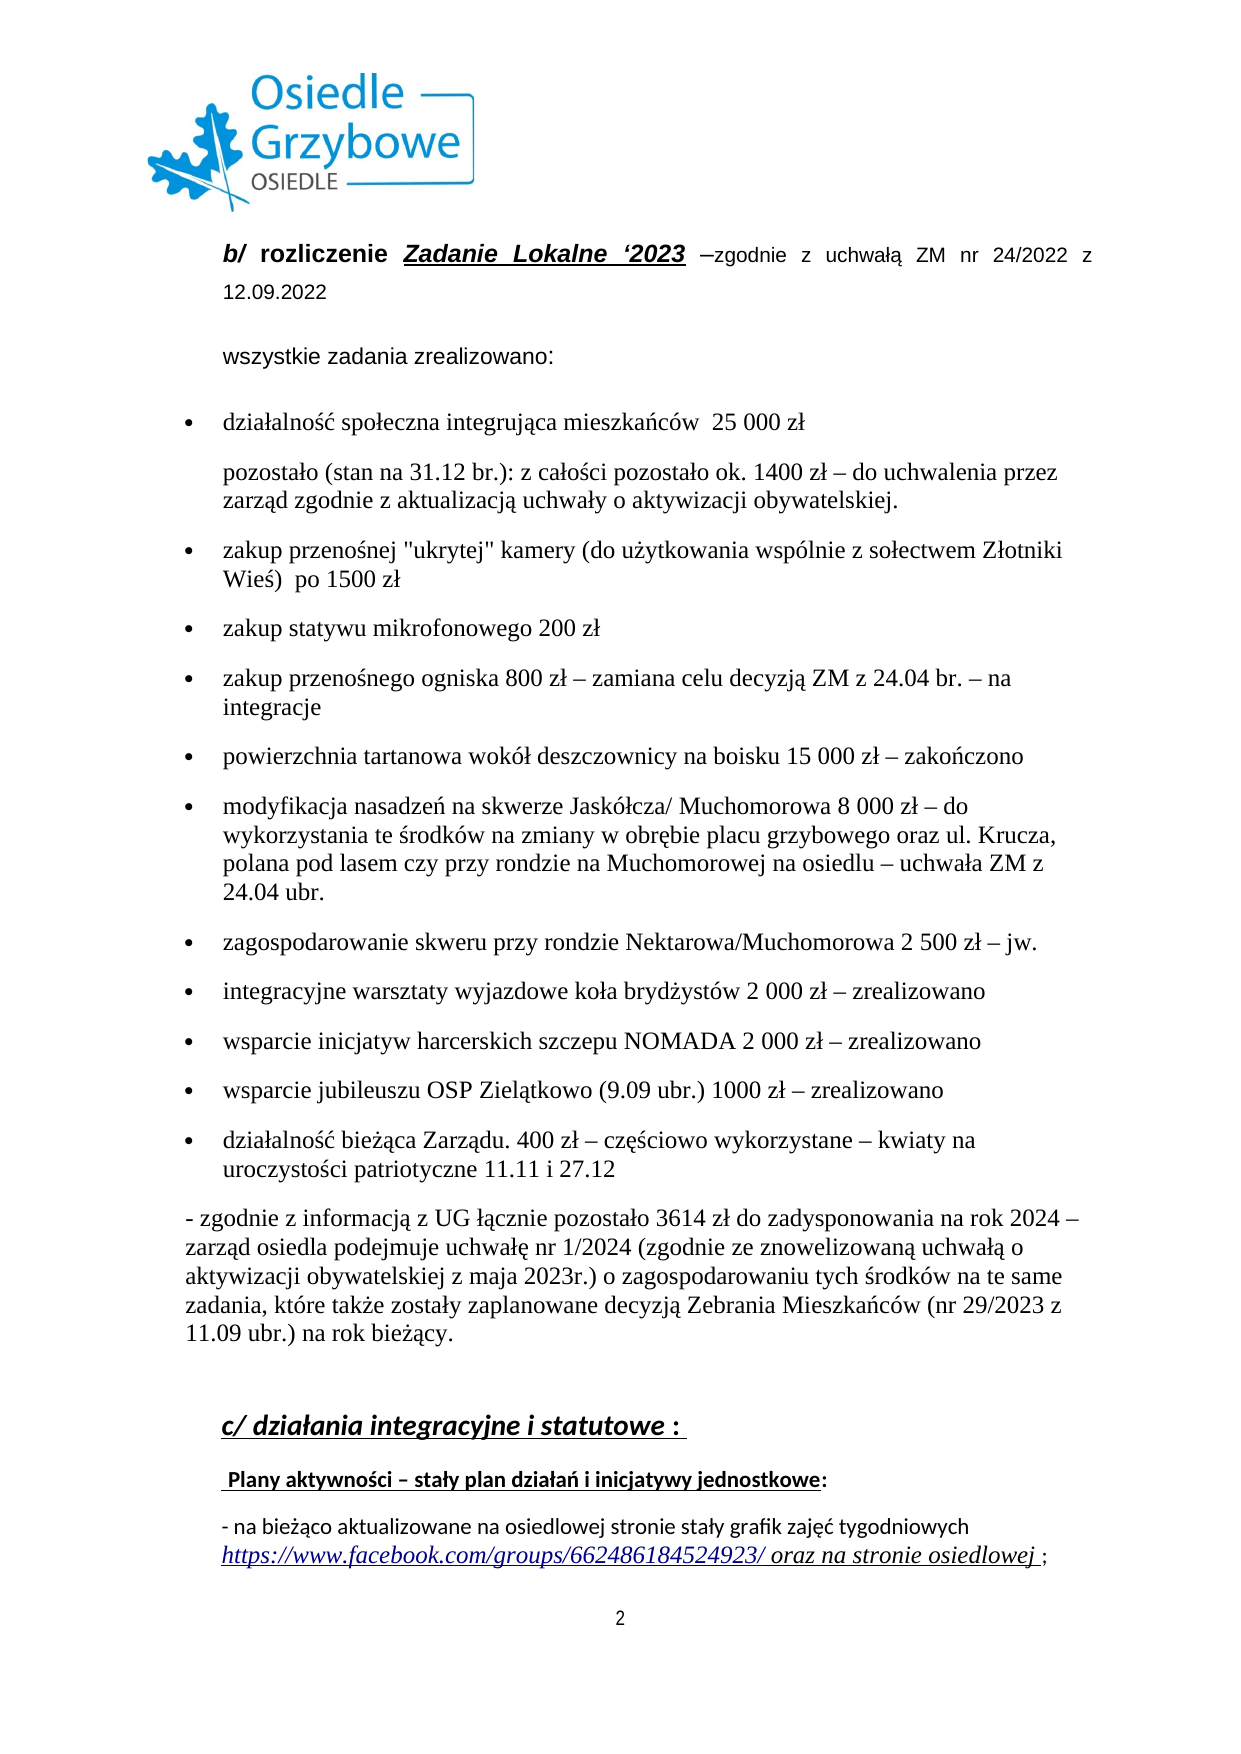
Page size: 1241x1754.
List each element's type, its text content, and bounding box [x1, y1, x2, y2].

list wsparcie jubileuszu OSP Zielątkowo (9.09 ubr.) 1000 zł – zrealizowano [185, 1076, 1093, 1104]
list zagospodarowanie skweru przy rondzie Nektarowa/Muchomorowa 2 500 zł – jw. [185, 927, 1093, 956]
list zakup przenośnej "ukrytej" kamery (do użytkowania wspólnie z sołectwem Złotniki Wieś) po 1500 zł [185, 535, 1093, 593]
list działalność bieżąca Zarządu. 400 zł – częściowo wykorzystane – kwiaty na uroczystości patriotyczne 11.11 i 27.12 [185, 1125, 1093, 1183]
text - na bieżąco aktualizowane na osiedlowej stronie stały grafik zajęć tygodniowych https://www.facebook.com/groups/662486184524923/ oraz na stronie osiedlowej ; [148, 1512, 1093, 1569]
text - zgodnie z informacją z UG łącznie pozostało 3614 zł do zadysponowania na rok 2024 – zarząd osiedla podejmuje uchwałę nr 1/2024 (zgodnie ze znowelizowaną uchwałą o aktywizacji obywatelskiej z maja 2023r.) o zagospodarowaniu tych środków na te same zadania, które także zostały zaplanowane decyzją Zebrania Mieszkańców (nr 29/2023 z 11.09 ubr.) na rok bieżący. [185, 1203, 1093, 1347]
list zakup statywu mikrofonowego 200 zł [185, 613, 1093, 642]
list integracyjne warsztaty wyjazdowe koła brydżystów 2 000 zł – zrealizowano [185, 976, 1093, 1005]
list b/ rozliczenie Zadanie Lokalne ‘2023 –zgodnie z uchwałą ZM nr 24/2022 z 12.09.2022 [223, 239, 1093, 304]
text Plany aktywności – stały plan działań i inicjatywy jednostkowe: [148, 1459, 1093, 1495]
list wsparcie inicjatyw harcerskich szczepu NOMADA 2 000 zł – zrealizowano [185, 1026, 1093, 1055]
list wszystkie zadania zrealizowano: [223, 341, 1093, 370]
list działalność społeczna integrująca mieszkańców 25 000 zł [185, 407, 1093, 436]
text pozostało (stan na 31.12 br.): z całości pozostało ok. 1400 zł – do uchwalenia przez zarząd zgodnie z aktualizacją uchwały o aktywizacji obywatelskiej. [223, 457, 1093, 514]
list modyfikacja nasadzeń na skwerze Jaskółcza/ Muchomorowa 8 000 zł – do wykorzystania te środków na zmiany w obrębie placu grzybowego oraz ul. Krucza, polana pod lasem czy przy rondzie na Muchomorowej na osiedlu – uchwała ZM z 24.04 ubr. [185, 791, 1093, 906]
list powierzchnia tartanowa wokół deszczownicy na boisku 15 000 zł – zakończono [185, 741, 1093, 770]
list zakup przenośnego ogniska 800 zł – zamiana celu decyzją ZM z 24.04 br. – na integracje [185, 663, 1093, 721]
text c/ działania integracyjne i statutowe : [148, 1407, 1093, 1443]
